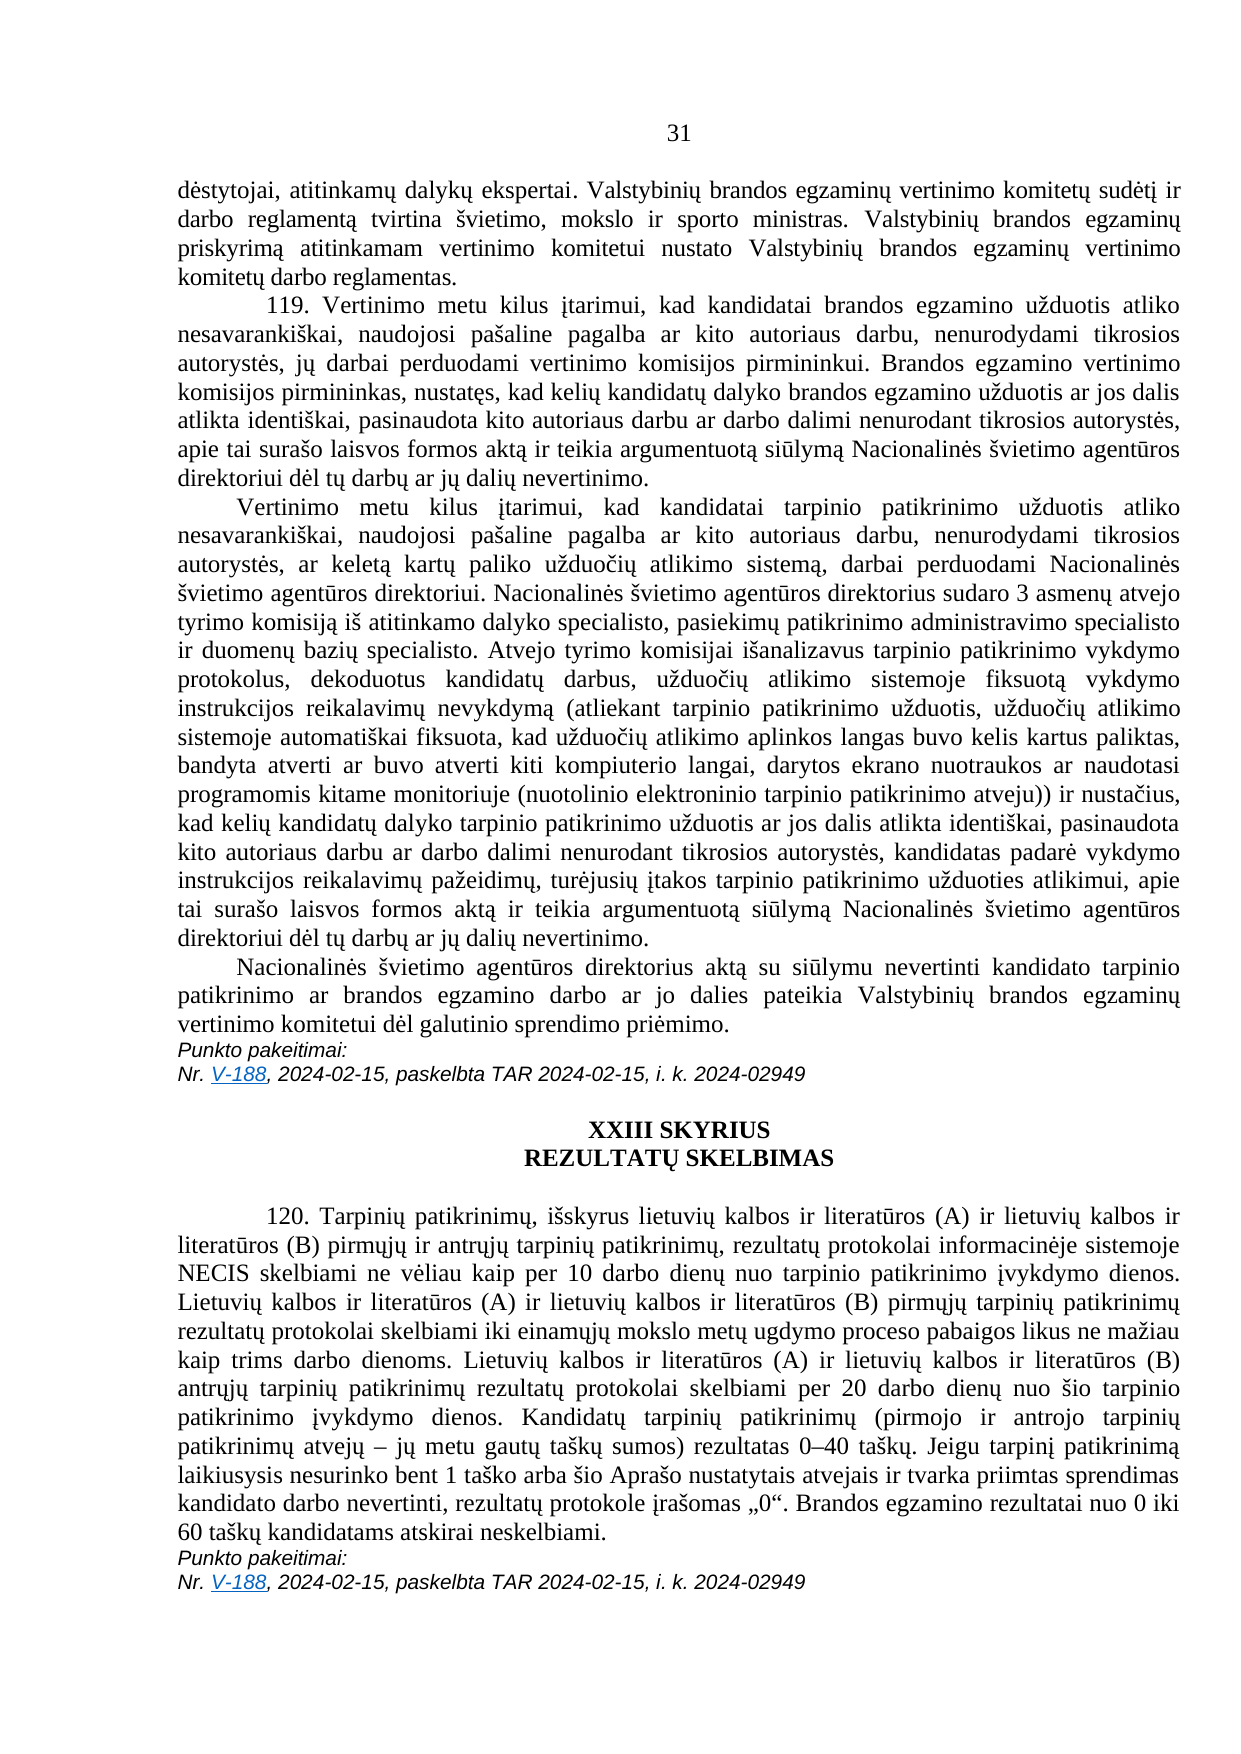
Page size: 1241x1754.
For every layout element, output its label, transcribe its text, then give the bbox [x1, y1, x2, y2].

text REZULTATŲ SKELBIMAS [177, 1143, 1181, 1172]
text Nr. V-188, 2024-02-15, paskelbta TAR 2024-02-15, i. k. 2024-02949 [177, 1062, 1181, 1086]
text 120. Tarpinių patikrinimų, išskyrus lietuvių kalbos ir literatūros (A) ir lietuvių kalbos ir literatūros (B) pirmųjų ir antrųjų tarpinių patikrinimų, rezultatų protokolai informacinėje sistemoje NECIS skelbiami ne vėliau kaip per 10 darbo dienų nuo tarpinio patikrinimo įvykdymo dienos. Lietuvių kalbos ir literatūros (A) ir lietuvių kalbos ir literatūros (B) pirmųjų tarpinių patikrinimų rezultatų protokolai skelbiami iki einamųjų mokslo metų ugdymo proceso pabaigos likus ne mažiau kaip trims darbo dienoms. Lietuvių kalbos ir literatūros (A) ir lietuvių kalbos ir literatūros (B) antrųjų tarpinių patikrinimų rezultatų protokolai skelbiami per 20 darbo dienų nuo šio tarpinio patikrinimo įvykdymo dienos. Kandidatų tarpinių patikrinimų (pirmojo ir antrojo tarpinių patikrinimų atvejų – jų metu gautų taškų sumos) rezultatas 0–40 taškų. Jeigu tarpinį patikrinimą laikiusysis nesurinko bent 1 taško arba šio Aprašo nustatytais atvejais ir tvarka priimtas sprendimas kandidato darbo nevertinti, rezultatų protokole įrašomas „0“. Brandos egzamino rezultatai nuo 0 iki 60 taškų kandidatams atskirai neskelbiami. [177, 1201, 1181, 1546]
text Nr. V-188, 2024-02-15, paskelbta TAR 2024-02-15, i. k. 2024-02949 [177, 1570, 1181, 1594]
text Punkto pakeitimai: [177, 1038, 1181, 1062]
text XXIII SKYRIUS [177, 1115, 1181, 1143]
text Nacionalinės švietimo agentūros direktorius aktą su siūlymu nevertinti kandidato tarpinio patikrinimo ar brandos egzamino darbo ar jo dalies pateikia Valstybinių brandos egzaminų vertinimo komitetui dėl galutinio sprendimo priėmimo. [177, 952, 1181, 1038]
text 119. Vertinimo metu kilus įtarimui, kad kandidatai brandos egzamino užduotis atliko nesavarankiškai, naudojosi pašaline pagalba ar kito autoriaus darbu, nenurodydami tikrosios autorystės, jų darbai perduodami vertinimo komisijos pirmininkui. Brandos egzamino vertinimo komisijos pirmininkas, nustatęs, kad kelių kandidatų dalyko brandos egzamino užduotis ar jos dalis atlikta identiškai, pasinaudota kito autoriaus darbu ar darbo dalimi nenurodant tikrosios autorystės, apie tai surašo laisvos formos aktą ir teikia argumentuotą siūlymą Nacionalinės švietimo agentūros direktoriui dėl tų darbų ar jų dalių nevertinimo. [177, 291, 1181, 492]
text dėstytojai, atitinkamų dalykų ekspertai. Valstybinių brandos egzaminų vertinimo komitetų sudėtį ir darbo reglamentą tvirtina švietimo, mokslo ir sporto ministras. Valstybinių brandos egzaminų priskyrimą atitinkamam vertinimo komitetui nustato Valstybinių brandos egzaminų vertinimo komitetų darbo reglamentas. [177, 176, 1181, 291]
text Vertinimo metu kilus įtarimui, kad kandidatai tarpinio patikrinimo užduotis atliko nesavarankiškai, naudojosi pašaline pagalba ar kito autoriaus darbu, nenurodydami tikrosios autorystės, ar keletą kartų paliko užduočių atlikimo sistemą, darbai perduodami Nacionalinės švietimo agentūros direktoriui. Nacionalinės švietimo agentūros direktorius sudaro 3 asmenų atvejo tyrimo komisiją iš atitinkamo dalyko specialisto, pasiekimų patikrinimo administravimo specialisto ir duomenų bazių specialisto. Atvejo tyrimo komisijai išanalizavus tarpinio patikrinimo vykdymo protokolus, dekoduotus kandidatų darbus, užduočių atlikimo sistemoje fiksuotą vykdymo instrukcijos reikalavimų nevykdymą (atliekant tarpinio patikrinimo užduotis, užduočių atlikimo sistemoje automatiškai fiksuota, kad užduočių atlikimo aplinkos langas buvo kelis kartus paliktas, bandyta atverti ar buvo atverti kiti kompiuterio langai, darytos ekrano nuotraukos ar naudotasi programomis kitame monitoriuje (nuotolinio elektroninio tarpinio patikrinimo atveju)) ir nustačius, kad kelių kandidatų dalyko tarpinio patikrinimo užduotis ar jos dalis atlikta identiškai, pasinaudota kito autoriaus darbu ar darbo dalimi nenurodant tikrosios autorystės, kandidatas padarė vykdymo instrukcijos reikalavimų pažeidimų, turėjusių įtakos tarpinio patikrinimo užduoties atlikimui, apie tai surašo laisvos formos aktą ir teikia argumentuotą siūlymą Nacionalinės švietimo agentūros direktoriui dėl tų darbų ar jų dalių nevertinimo. [177, 492, 1181, 952]
text Punkto pakeitimai: [177, 1546, 1181, 1570]
